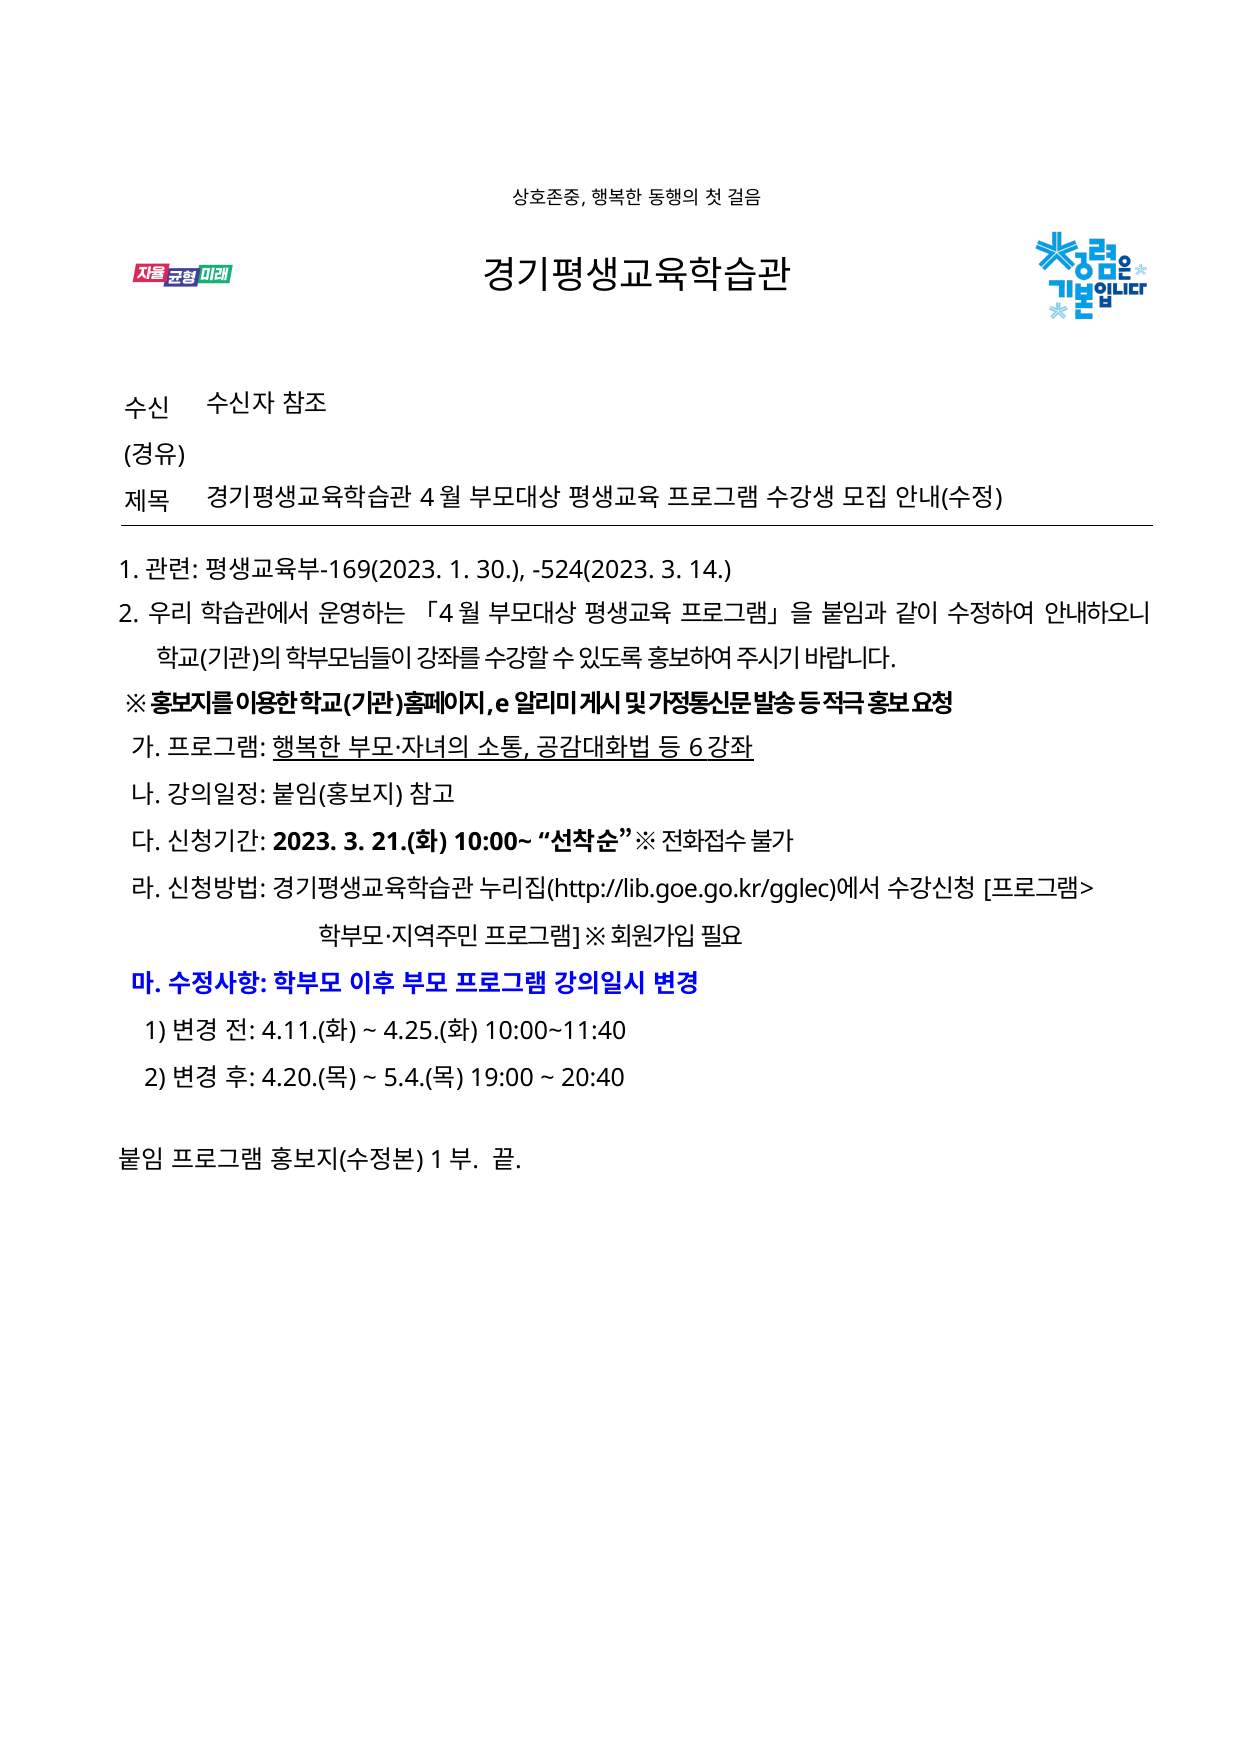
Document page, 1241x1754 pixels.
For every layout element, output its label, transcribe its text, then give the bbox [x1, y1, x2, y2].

text 붙임 프로그램 홍보지(수정본) 1부. 끝. [118, 1139, 1152, 1176]
text ※ 홍보지를 이용한 학교(기관)홈페이지, e알리미 게시 및 가정통신문 발송 등 적극 홍보 요청 [118, 683, 1152, 719]
text 2. 우리 학습관에서 운영하는 「4월 부모대상 평생교육 프로그램」을 붙임과 같이 수정하여 안내하오니 학교(기관)의 학부모님들이 강좌를 수강할 수 있도록 홍보하여 주시기 바랍니다. [118, 594, 1152, 675]
table_header 상호존중, 행복한 동행의 첫 걸음 [121, 180, 1153, 219]
text 가. 프로그램: 행복한 부모·자녀의 소통, 공감대화법 등 6강좌 [118, 728, 1152, 764]
picture [123, 234, 242, 316]
table_cell (경유) [121, 431, 203, 474]
table_cell [1030, 220, 1153, 338]
table_cell [121, 338, 1153, 381]
table_cell 수신 [121, 381, 203, 431]
table_cell 경기평생교육학습관 [244, 220, 1030, 338]
text 나. 강의일정: 붙임(홍보지) 참고 [118, 775, 1152, 811]
table_cell [121, 220, 244, 338]
text 1. 관련: 평생교육부-169(2023. 1. 30.), -524(2023. 3. 14.) [118, 549, 1152, 586]
table_cell 제목 [121, 475, 203, 525]
text 다. 신청기간: 2023. 3. 21.(화) 10:00~ “선착순”※ 전화접수 불가 [118, 822, 1152, 858]
table_cell [203, 431, 1153, 474]
text 2) 변경 후: 4.20.(목) ~ 5.4.(목) 19:00 ~ 20:40 [118, 1057, 1152, 1093]
table_cell 수신자 참조 [203, 381, 1153, 431]
text 마. 수정사항: 학부모 이후 부모 프로그램 강의일시 변경 [118, 963, 1152, 999]
table_cell 경기평생교육학습관 4월 부모대상 평생교육 프로그램 수강생 모집 안내(수정) [203, 475, 1153, 525]
picture [1032, 228, 1151, 322]
text 1) 변경 전: 4.11.(화) ~ 4.25.(화) 10:00~11:40 [118, 1010, 1152, 1046]
text 라. 신청방법: 경기평생교육학습관 누리집(http://lib.goe.go.kr/gglec)에서 수강신청 [프로그램>학부모·지역주민 프로그램] ※ 회원가입 필요 [118, 869, 1152, 952]
